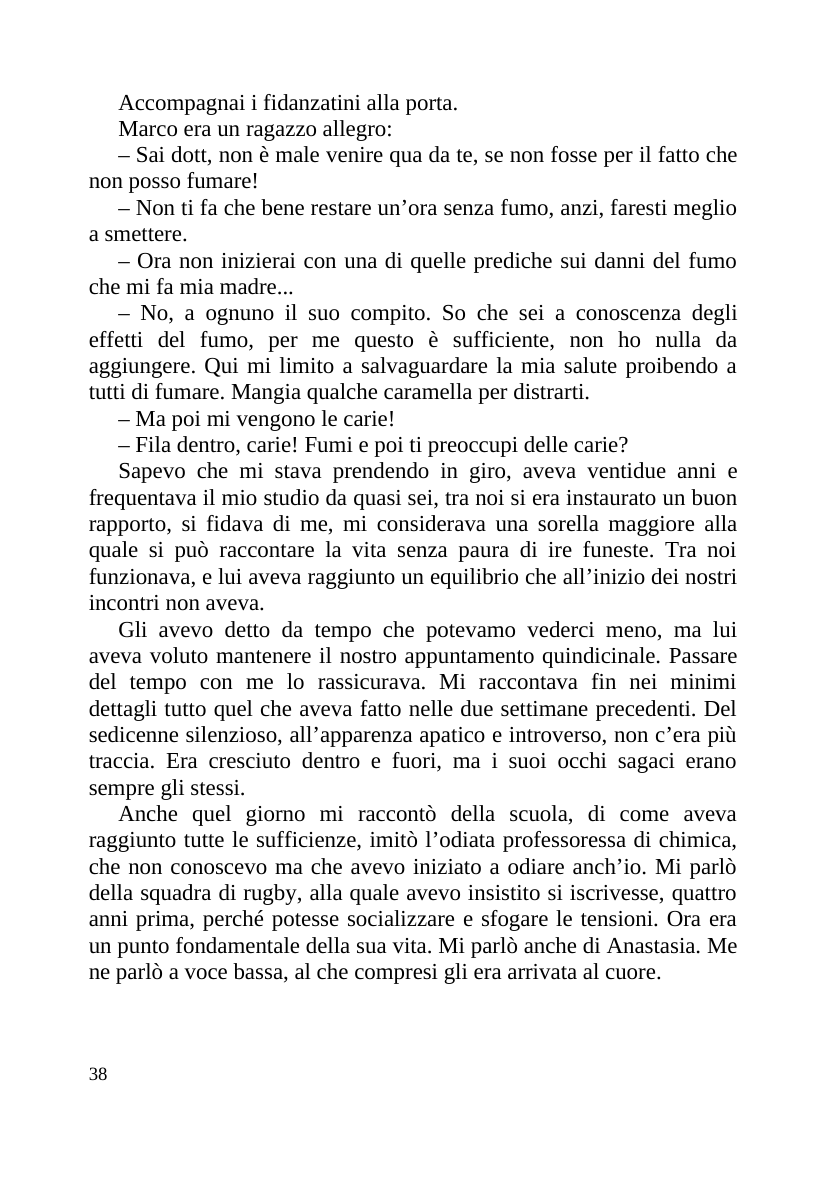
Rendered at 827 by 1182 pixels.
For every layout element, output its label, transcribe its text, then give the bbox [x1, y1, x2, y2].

text Anche quel giorno mi raccontò della scuola, di come aveva raggiunto tutte le sufficienze, imitò l’odiata professoressa di chimica, che non conoscevo ma che avevo iniziato a odiare anch’io. Mi parlò della squadra di rugby, alla quale avevo insistito si iscrivesse, quattro anni prima, perché potesse socializzare e sfogare le tensioni. Ora era un punto fondamentale della sua vita. Mi parlò anche di Anastasia. Me ne parlò a voce bassa, al che compresi gli era arrivata al cuore. [88, 800, 738, 984]
text – No, a ognuno il suo compito. So che sei a conoscenza degli effetti del fumo, per me questo è sufficiente, non ho nulla da aggiungere. Qui mi limito a salvaguardare la mia salute proibendo a tutti di fumare. Mangia qualche caramella per distrarti. [88, 299, 738, 405]
text Accompagnai i fidanzatini alla porta. [88, 88, 738, 115]
text Marco era un ragazzo allegro: [88, 115, 738, 141]
text – Sai dott, non è male venire qua da te, se non fosse per il fatto che non posso fumare! [88, 141, 738, 194]
text – Non ti fa che bene restare un’ora senza fumo, anzi, faresti meglio a smettere. [88, 194, 738, 247]
text Sapevo che mi stava prendendo in giro, aveva ventidue anni e frequentava il mio studio da quasi sei, tra noi si era instaurato un buon rapporto, si fidava di me, mi considerava una sorella maggiore alla quale si può raccontare la vita senza paura di ire funeste. Tra noi funzionava, e lui aveva raggiunto un equilibrio che all’inizio dei nostri incontri non aveva. [88, 457, 738, 616]
text – Fila dentro, carie! Fumi e poi ti preoccupi delle carie? [88, 431, 738, 457]
text – Ora non inizierai con una di quelle prediche sui danni del fumo che mi fa mia madre... [88, 247, 738, 299]
text – Ma poi mi vengono le carie! [88, 405, 738, 431]
text Gli avevo detto da tempo che potevamo vederci meno, ma lui aveva voluto mantenere il nostro appuntamento quindicinale. Passare del tempo con me lo rassicurava. Mi raccontava fin nei minimi dettagli tutto quel che aveva fatto nelle due settimane precedenti. Del sedicenne silenzioso, all’apparenza apatico e introverso, non c’era più traccia. Era cresciuto dentro e fuori, ma i suoi occhi sagaci erano sempre gli stessi. [88, 616, 738, 800]
